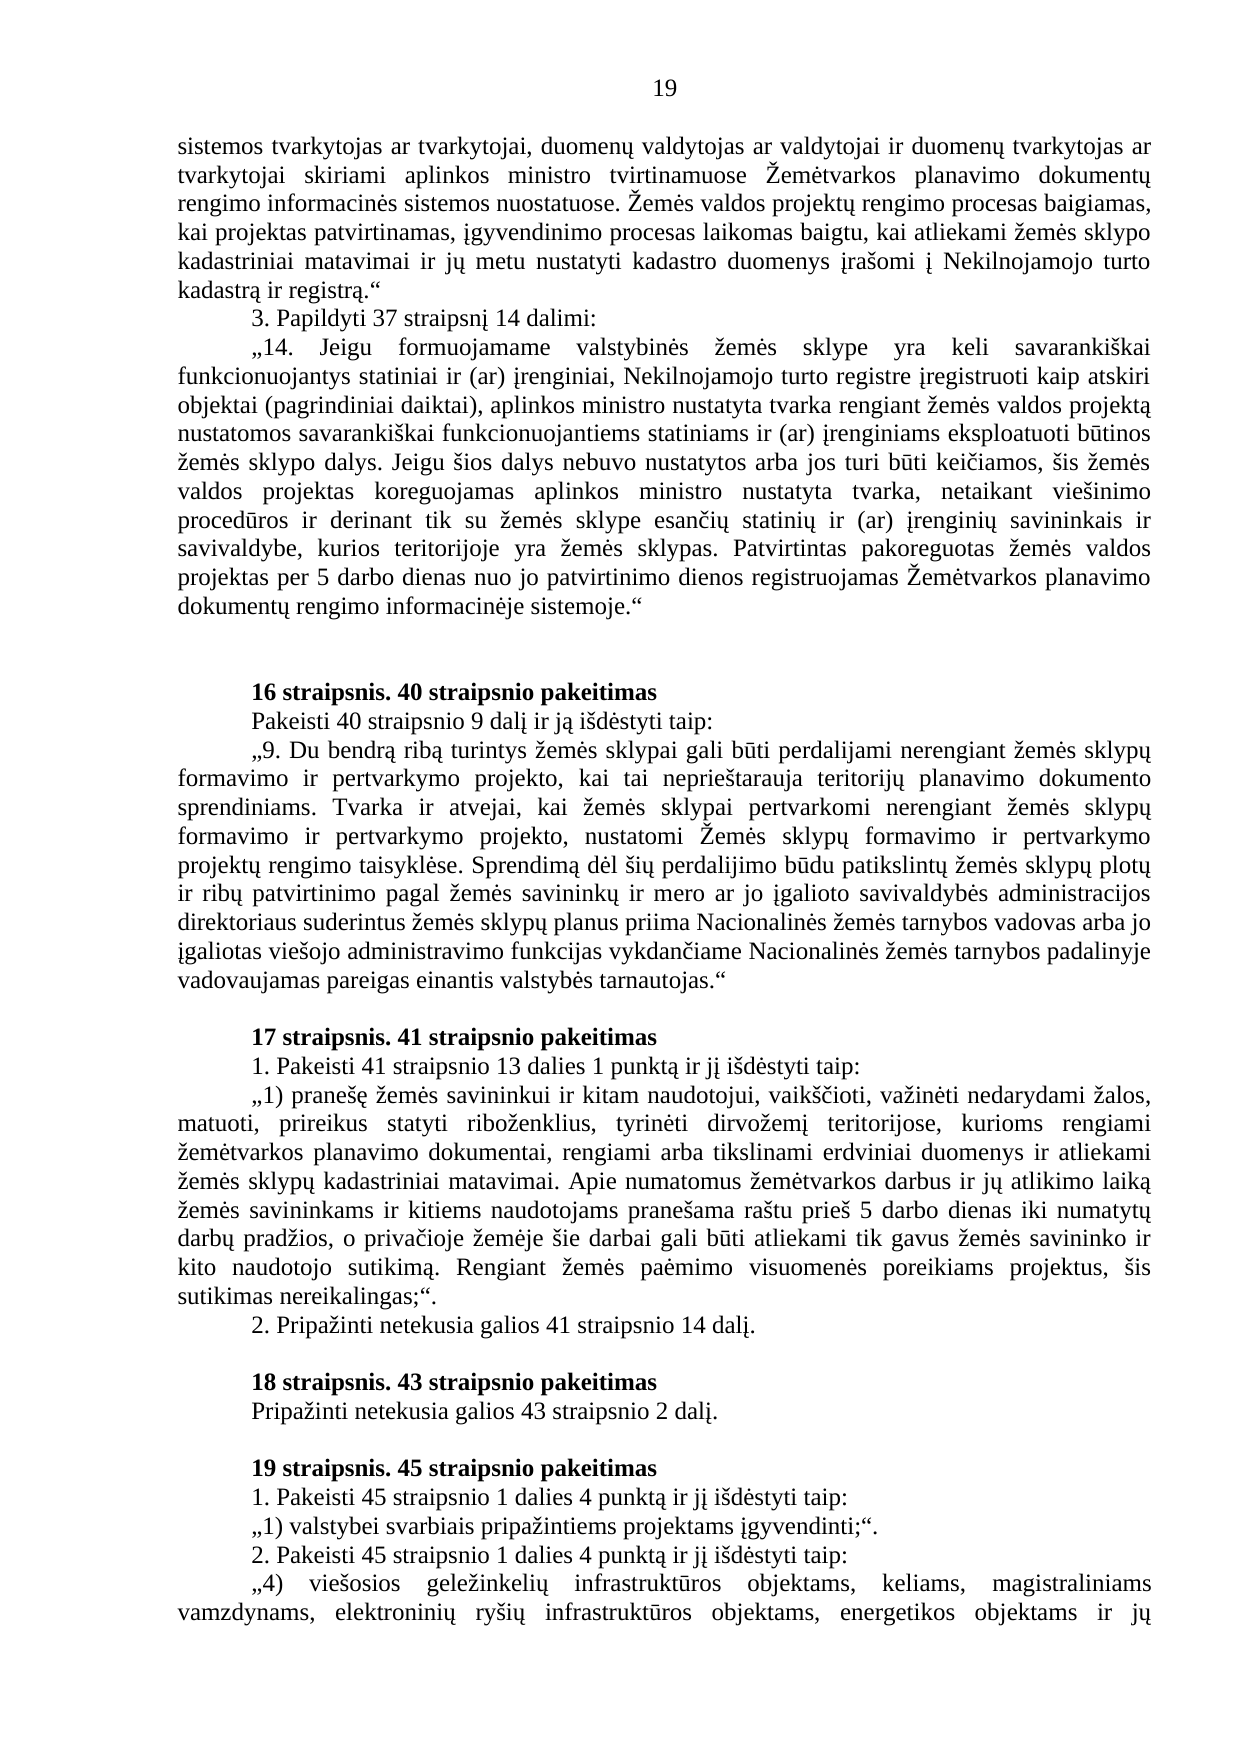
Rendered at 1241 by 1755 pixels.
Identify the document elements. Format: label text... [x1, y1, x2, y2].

text „14. Jeigu formuojamame valstybinės žemės sklype yra keli savarankiškai funkcionuojantys statiniai ir (ar) įrenginiai, Nekilnojamojo turto registre įregistruoti kaip atskiri objektai (pagrindiniai daiktai), aplinkos ministro nustatyta tvarka rengiant žemės valdos projektą nustatomos savarankiškai funkcionuojantiems statiniams ir (ar) įrenginiams eksploatuoti būtinos žemės sklypo dalys. Jeigu šios dalys nebuvo nustatytos arba jos turi būti keičiamos, šis žemės valdos projektas koreguojamas aplinkos ministro nustatyta tvarka, netaikant viešinimo procedūros ir derinant tik su žemės sklype esančių statinių ir (ar) įrenginių savininkais ir savivaldybe, kurios teritorijoje yra žemės sklypas. Patvirtintas pakoreguotas žemės valdos projektas per 5 darbo dienas nuo jo patvirtinimo dienos registruojamas Žemėtvarkos planavimo dokumentų rengimo informacinėje sistemoje.“ [177, 332, 1152, 620]
text Pakeisti 40 straipsnio 9 dalį ir ją išdėstyti taip: [177, 706, 1152, 735]
text 18 straipsnis. 43 straipsnio pakeitimas [177, 1367, 1152, 1396]
text 1. Pakeisti 45 straipsnio 1 dalies 4 punktą ir jį išdėstyti taip: [177, 1482, 1152, 1511]
text 16 straipsnis. 40 straipsnio pakeitimas [177, 677, 1152, 706]
text „9. Du bendrą ribą turintys žemės sklypai gali būti perdalijami nerengiant žemės sklypų formavimo ir pertvarkymo projekto, kai tai neprieštarauja teritorijų planavimo dokumento sprendiniams. Tvarka ir atvejai, kai žemės sklypai pertvarkomi nerengiant žemės sklypų formavimo ir pertvarkymo projekto, nustatomi Žemės sklypų formavimo ir pertvarkymo projektų rengimo taisyklėse. Sprendimą dėl šių perdalijimo būdu patikslintų žemės sklypų plotų ir ribų patvirtinimo pagal žemės savininkų ir mero ar jo įgalioto savivaldybės administracijos direktoriaus suderintus žemės sklypų planus priima Nacionalinės žemės tarnybos vadovas arba jo įgaliotas viešojo administravimo funkcijas vykdančiame Nacionalinės žemės tarnybos padalinyje vadovaujamas pareigas einantis valstybės tarnautojas.“ [177, 735, 1152, 993]
text sistemos tvarkytojas ar tvarkytojai, duomenų valdytojas ar valdytojai ir duomenų tvarkytojas ar tvarkytojai skiriami aplinkos ministro tvirtinamuose Žemėtvarkos planavimo dokumentų rengimo informacinės sistemos nuostatuose. Žemės valdos projektų rengimo procesas baigiamas, kai projektas patvirtinamas, įgyvendinimo procesas laikomas baigtu, kai atliekami žemės sklypo kadastriniai matavimai ir jų metu nustatyti kadastro duomenys įrašomi į Nekilnojamojo turto kadastrą ir registrą.“ [177, 131, 1152, 303]
text 2. Pakeisti 45 straipsnio 1 dalies 4 punktą ir jį išdėstyti taip: [177, 1540, 1152, 1568]
text Pripažinti netekusia galios 43 straipsnio 2 dalį. [177, 1396, 1152, 1425]
text „1) valstybei svarbiais pripažintiems projektams įgyvendinti;“. [177, 1511, 1152, 1540]
text 3. Papildyti 37 straipsnį 14 dalimi: [177, 303, 1152, 332]
text „4) viešosios geležinkelių infrastruktūros objektams, keliams, magistraliniams vamzdynams, elektroninių ryšių infrastruktūros objektams, energetikos objektams ir jų [177, 1568, 1152, 1626]
text 1. Pakeisti 41 straipsnio 13 dalies 1 punktą ir jį išdėstyti taip: [177, 1051, 1152, 1080]
text „1) pranešę žemės savininkui ir kitam naudotojui, vaikščioti, važinėti nedarydami žalos, matuoti, prireikus statyti riboženklius, tyrinėti dirvožemį teritorijose, kurioms rengiami žemėtvarkos planavimo dokumentai, rengiami arba tikslinami erdviniai duomenys ir atliekami žemės sklypų kadastriniai matavimai. Apie numatomus žemėtvarkos darbus ir jų atlikimo laiką žemės savininkams ir kitiems naudotojams pranešama raštu prieš 5 darbo dienas iki numatytų darbų pradžios, o privačioje žemėje šie darbai gali būti atliekami tik gavus žemės savininko ir kito naudotojo sutikimą. Rengiant žemės paėmimo visuomenės poreikiams projektus, šis sutikimas nereikalingas;“. [177, 1080, 1152, 1310]
text 2. Pripažinti netekusia galios 41 straipsnio 14 dalį. [177, 1310, 1152, 1338]
text 17 straipsnis. 41 straipsnio pakeitimas [177, 1022, 1152, 1051]
text 19 straipsnis. 45 straipsnio pakeitimas [177, 1453, 1152, 1482]
